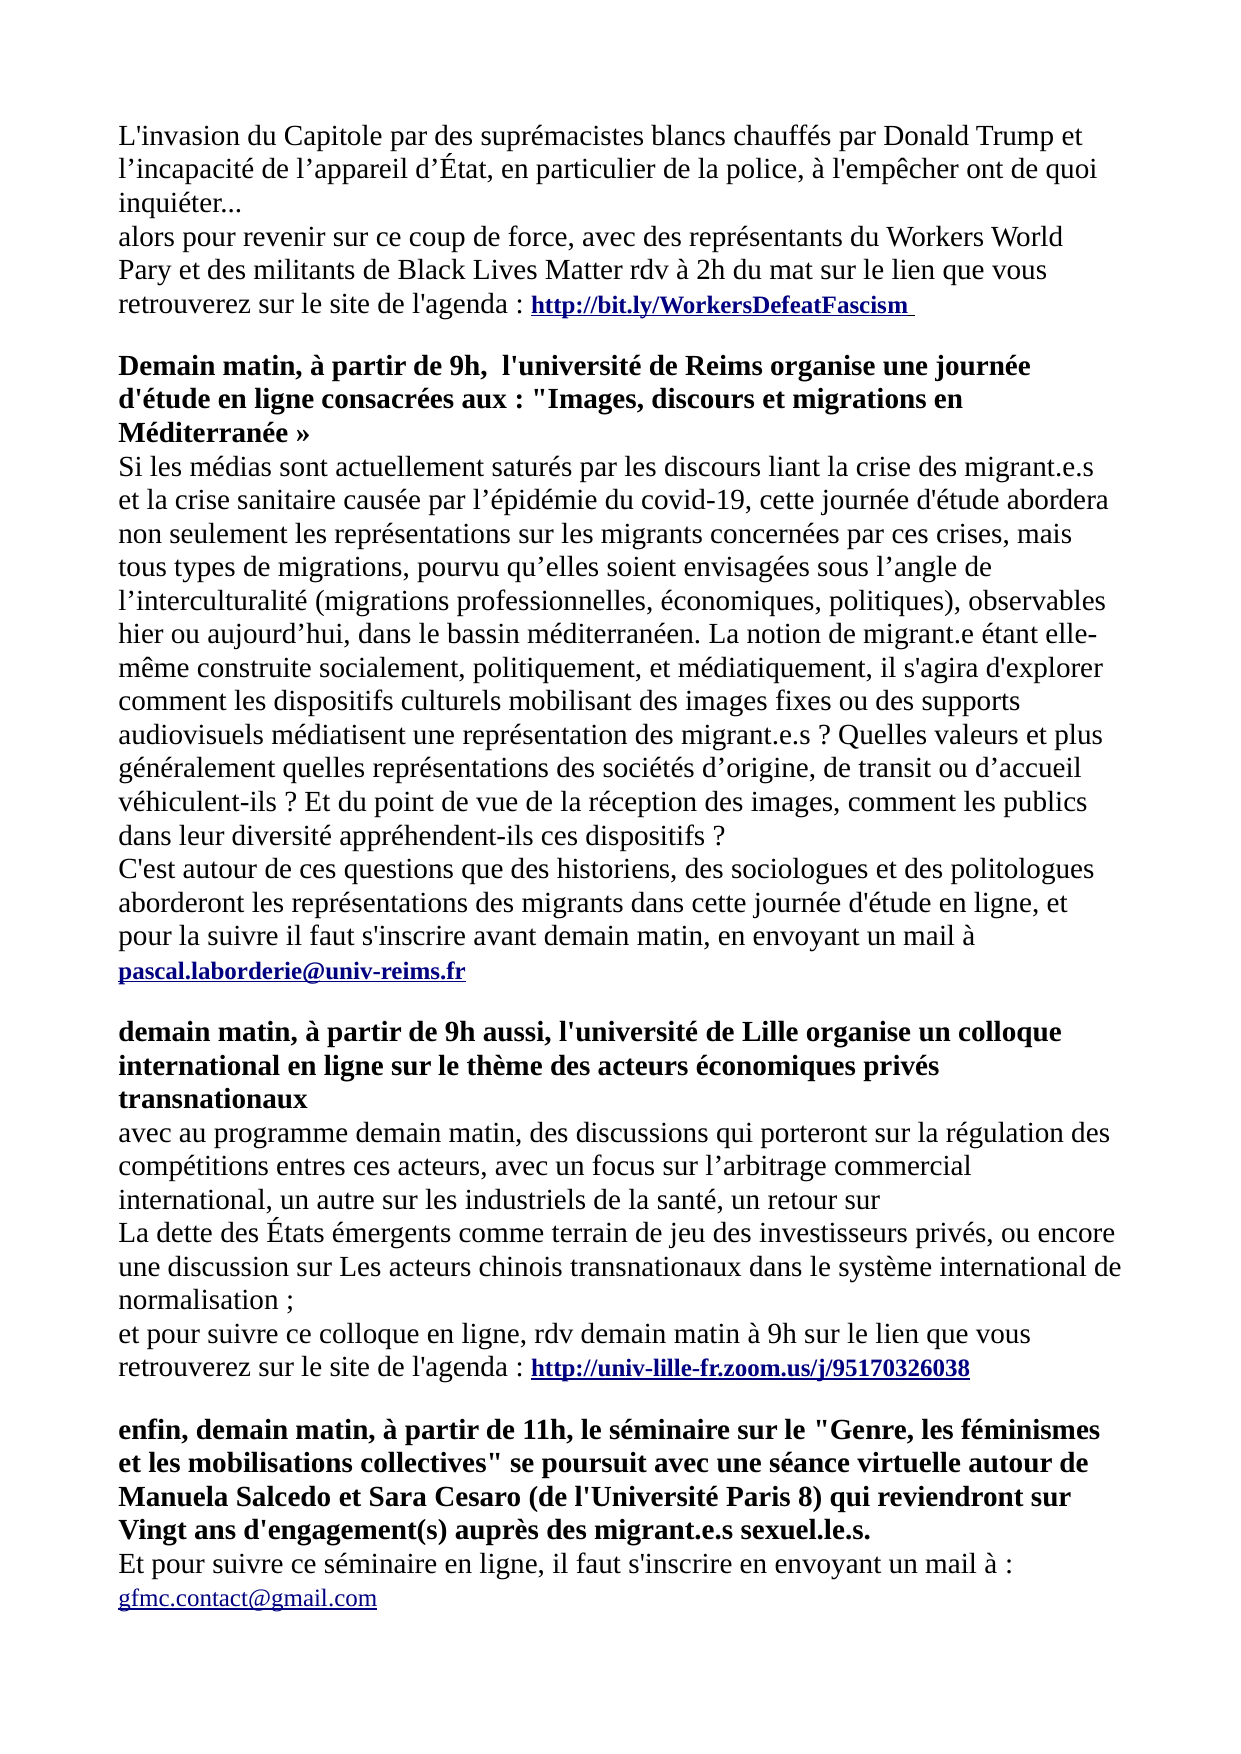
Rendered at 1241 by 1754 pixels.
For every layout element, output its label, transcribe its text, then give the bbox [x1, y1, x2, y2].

text pascal.laborderie@univ-reims.fr [118, 952, 1122, 985]
text Demain matin, à partir de 9h, l'université de Reims organise une journée d'étude en ligne consacrées aux : "Images, discours et migrations en Méditerranée » [118, 348, 1122, 449]
text Et pour suivre ce séminaire en ligne, il faut s'inscrire en envoyant un mail à : gfmc.contact@gmail.com [118, 1546, 1122, 1613]
text La dette des États émergents comme terrain de jeu des investisseurs privés, ou encore une discussion sur Les acteurs chinois transnationaux dans le système international de normalisation ; [118, 1215, 1122, 1316]
text enfin, demain matin, à partir de 11h, le séminaire sur le "Genre, les féminismes et les mobilisations collectives" se poursuit avec une séance virtuelle autour de Manuela Salcedo et Sara Cesaro (de l'Université Paris 8) qui reviendront sur Vingt ans d'engagement(s) auprès des migrant.e.s sexuel.le.s. [118, 1412, 1122, 1546]
text avec au programme demain matin, des discussions qui porteront sur la régulation des compétitions entres ces acteurs, avec un focus sur l’arbitrage commercial international, un autre sur les industriels de la santé, un retour sur [118, 1115, 1122, 1215]
text L'invasion du Capitole par des suprémacistes blancs chauffés par Donald Trump et l’incapacité de l’appareil d’État, en particulier de la police, à l'empêcher ont de quoi inquiéter... [118, 118, 1122, 219]
text Si les médias sont actuellement saturés par les discours liant la crise des migrant.e.s et la crise sanitaire causée par l’épidémie du covid-19, cette journée d'étude abordera non seulement les représentations sur les migrants concernées par ces crises, mais tous types de migrations, pourvu qu’elles soient envisagées sous l’angle de l’interculturalité (migrations professionnelles, économiques, politiques), observables hier ou aujourd’hui, dans le bassin méditerranéen. La notion de migrant.e étant elle-même construite socialement, politiquement, et médiatiquement, il s'agira d'explorer comment les dispositifs culturels mobilisant des images fixes ou des supports audiovisuels médiatisent une représentation des migrant.e.s ? Quelles valeurs et plus généralement quelles représentations des sociétés d’origine, de transit ou d’accueil véhiculent-ils ? Et du point de vue de la réception des images, comment les publics dans leur diversité appréhendent-ils ces dispositifs ? [118, 449, 1122, 851]
text demain matin, à partir de 9h aussi, l'université de Lille organise un colloque international en ligne sur le thème des acteurs économiques privés transnationaux [118, 1014, 1122, 1115]
text alors pour revenir sur ce coup de force, avec des représentants du Workers World Pary et des militants de Black Lives Matter rdv à 2h du mat sur le lien que vous retrouverez sur le site de l'agenda : http://bit.ly/WorkersDefeatFascism [118, 219, 1122, 319]
text C'est autour de ces questions que des historiens, des sociologues et des politologues aborderont les représentations des migrants dans cette journée d'étude en ligne, et pour la suivre il faut s'inscrire avant demain matin, en envoyant un mail à [118, 851, 1122, 952]
text et pour suivre ce colloque en ligne, rdv demain matin à 9h sur le lien que vous retrouverez sur le site de l'agenda : http://univ-lille-fr.zoom.us/j/95170326038 [118, 1316, 1122, 1383]
